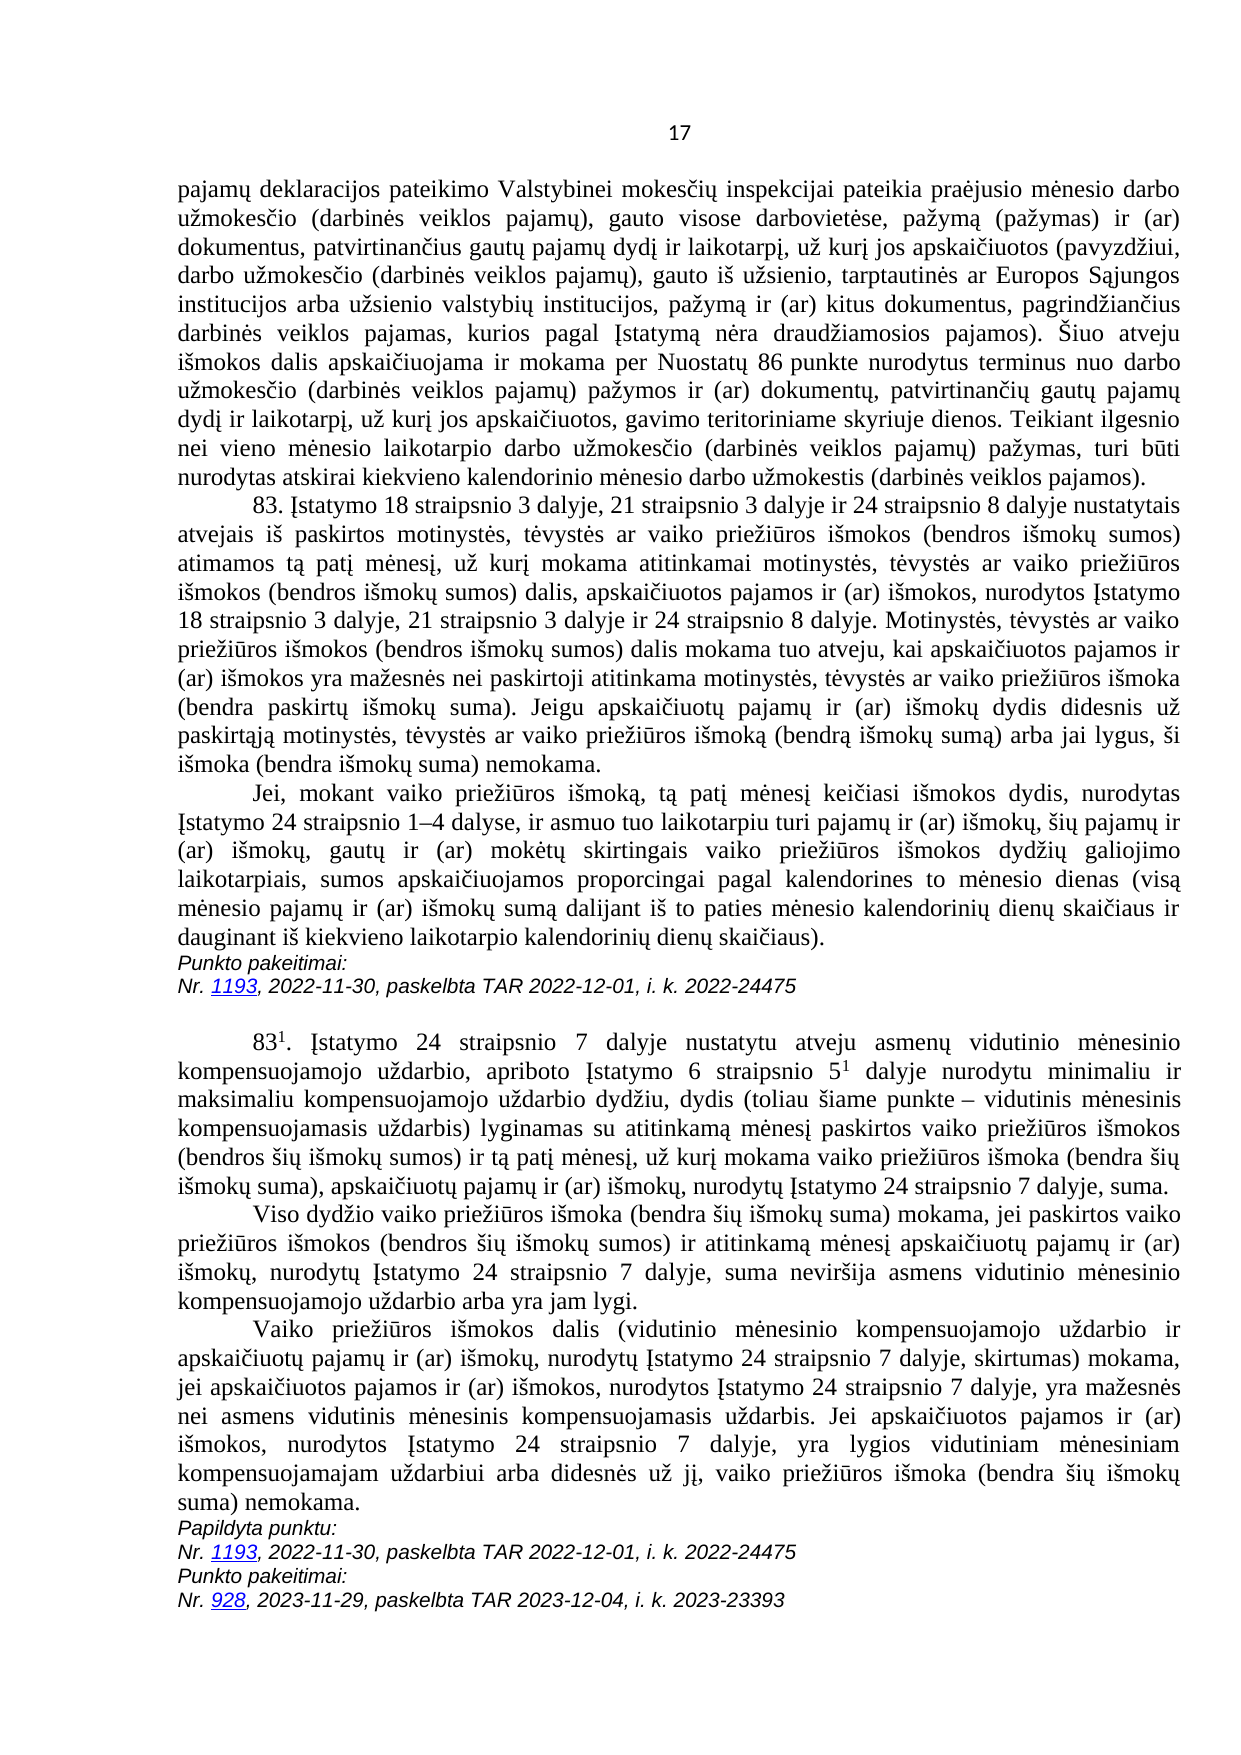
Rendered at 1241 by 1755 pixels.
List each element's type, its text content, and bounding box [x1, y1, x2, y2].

text Punkto pakeitimai: [177, 1564, 1181, 1588]
text Vaiko priežiūros išmokos dalis (vidutinio mėnesinio kompensuojamojo uždarbio ir apskaičiuotų pajamų ir (ar) išmokų, nurodytų Įstatymo 24 straipsnio 7 dalyje, skirtumas) mokama, jei apskaičiuotos pajamos ir (ar) išmokos, nurodytos Įstatymo 24 straipsnio 7 dalyje, yra mažesnės nei asmens vidutinis mėnesinis kompensuojamasis uždarbis. Jei apskaičiuotos pajamos ir (ar) išmokos, nurodytos Įstatymo 24 straipsnio 7 dalyje, yra lygios vidutiniam mėnesiniam kompensuojamajam uždarbiui arba didesnės už jį, vaiko priežiūros išmoka (bendra šių išmokų suma) nemokama. [177, 1314, 1181, 1516]
text Papildyta punktu: [177, 1516, 1181, 1540]
text Viso dydžio vaiko priežiūros išmoka (bendra šių išmokų suma) mokama, jei paskirtos vaiko priežiūros išmokos (bendros šių išmokų sumos) ir atitinkamą mėnesį apskaičiuotų pajamų ir (ar) išmokų, nurodytų Įstatymo 24 straipsnio 7 dalyje, suma neviršija asmens vidutinio mėnesinio kompensuojamojo uždarbio arba yra jam lygi. [177, 1199, 1181, 1314]
text Jei, mokant vaiko priežiūros išmoką, tą patį mėnesį keičiasi išmokos dydis, nurodytas Įstatymo 24 straipsnio 1–4 dalyse, ir asmuo tuo laikotarpiu turi pajamų ir (ar) išmokų, šių pajamų ir (ar) išmokų, gautų ir (ar) mokėtų skirtingais vaiko priežiūros išmokos dydžių galiojimo laikotarpiais, sumos apskaičiuojamos proporcingai pagal kalendorines to mėnesio dienas (visą mėnesio pajamų ir (ar) išmokų sumą dalijant iš to paties mėnesio kalendorinių dienų skaičiaus ir dauginant iš kiekvieno laikotarpio kalendorinių dienų skaičiaus). [177, 778, 1181, 950]
text pajamų deklaracijos pateikimo Valstybinei mokesčių inspekcijai pateikia praėjusio mėnesio darbo užmokesčio (darbinės veiklos pajamų), gauto visose darbovietėse, pažymą (pažymas) ir (ar) dokumentus, patvirtinančius gautų pajamų dydį ir laikotarpį, už kurį jos apskaičiuotos (pavyzdžiui, darbo užmokesčio (darbinės veiklos pajamų), gauto iš užsienio, tarptautinės ar Europos Sąjungos institucijos arba užsienio valstybių institucijos, pažymą ir (ar) kitus dokumentus, pagrindžiančius darbinės veiklos pajamas, kurios pagal Įstatymą nėra draudžiamosios pajamos). Šiuo atveju išmokos dalis apskaičiuojama ir mokama per Nuostatų 86 punkte nurodytus terminus nuo darbo užmokesčio (darbinės veiklos pajamų) pažymos ir (ar) dokumentų, patvirtinančių gautų pajamų dydį ir laikotarpį, už kurį jos apskaičiuotos, gavimo teritoriniame skyriuje dienos. Teikiant ilgesnio nei vieno mėnesio laikotarpio darbo užmokesčio (darbinės veiklos pajamų) pažymas, turi būti nurodytas atskirai kiekvieno kalendorinio mėnesio darbo užmokestis (darbinės veiklos pajamos). [177, 174, 1181, 490]
text 83. Įstatymo 18 straipsnio 3 dalyje, 21 straipsnio 3 dalyje ir 24 straipsnio 8 dalyje nustatytais atvejais iš paskirtos motinystės, tėvystės ar vaiko priežiūros išmokos (bendros išmokų sumos) atimamos tą patį mėnesį, už kurį mokama atitinkamai motinystės, tėvystės ar vaiko priežiūros išmokos (bendros išmokų sumos) dalis, apskaičiuotos pajamos ir (ar) išmokos, nurodytos Įstatymo 18 straipsnio 3 dalyje, 21 straipsnio 3 dalyje ir 24 straipsnio 8 dalyje. Motinystės, tėvystės ar vaiko priežiūros išmokos (bendros išmokų sumos) dalis mokama tuo atveju, kai apskaičiuotos pajamos ir (ar) išmokos yra mažesnės nei paskirtoji atitinkama motinystės, tėvystės ar vaiko priežiūros išmoka (bendra paskirtų išmokų suma). Jeigu apskaičiuotų pajamų ir (ar) išmokų dydis didesnis už paskirtąją motinystės, tėvystės ar vaiko priežiūros išmoką (bendrą išmokų sumą) arba jai lygus, ši išmoka (bendra išmokų suma) nemokama. [177, 490, 1181, 778]
text 831. Įstatymo 24 straipsnio 7 dalyje nustatytu atveju asmenų vidutinio mėnesinio kompensuojamojo uždarbio, apriboto Įstatymo 6 straipsnio 51 dalyje nurodytu minimaliu ir maksimaliu kompensuojamojo uždarbio dydžiu, dydis (toliau šiame punkte – vidutinis mėnesinis kompensuojamasis uždarbis) lyginamas su atitinkamą mėnesį paskirtos vaiko priežiūros išmokos (bendros šių išmokų sumos) ir tą patį mėnesį, už kurį mokama vaiko priežiūros išmoka (bendra šių išmokų suma), apskaičiuotų pajamų ir (ar) išmokų, nurodytų Įstatymo 24 straipsnio 7 dalyje, suma. [177, 1027, 1181, 1199]
text Nr. 928, 2023-11-29, paskelbta TAR 2023-12-04, i. k. 2023-23393 [177, 1588, 1181, 1612]
text Nr. 1193, 2022-11-30, paskelbta TAR 2022-12-01, i. k. 2022-24475 [177, 974, 1181, 998]
text Punkto pakeitimai: [177, 950, 1181, 974]
text Nr. 1193, 2022-11-30, paskelbta TAR 2022-12-01, i. k. 2022-24475 [177, 1540, 1181, 1564]
